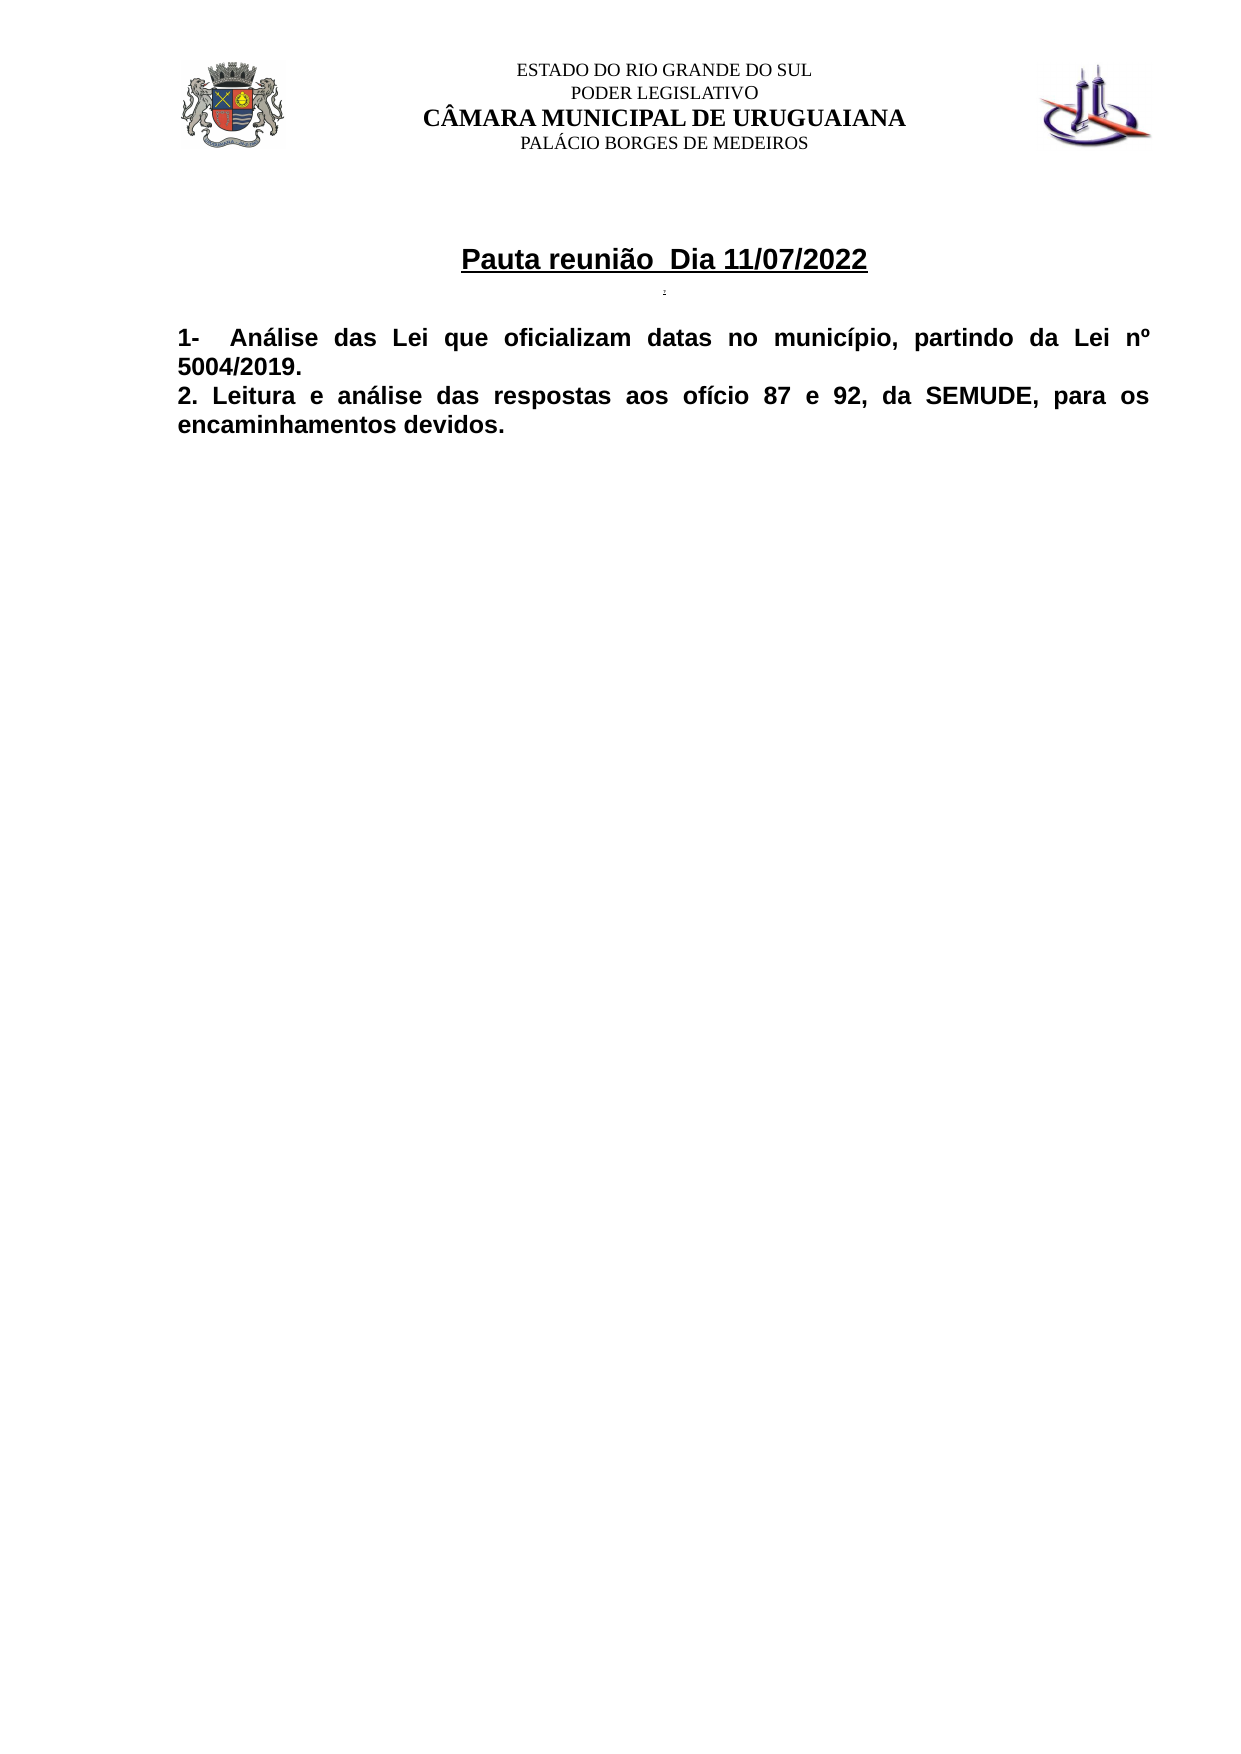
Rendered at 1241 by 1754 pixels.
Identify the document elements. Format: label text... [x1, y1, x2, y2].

picture [180, 60, 286, 149]
picture [1036, 62, 1153, 151]
text 1- Análise das Lei que oficializam datas no município, partindo da Lei nº 5004/2019. [177, 323, 1152, 381]
text Pauta reunião Dia 11/07/2022 [177, 242, 1152, 276]
text 2. Leitura e análise das respostas aos ofício 87 e 92, da SEMUDE, para os encaminhamentos devidos. [177, 381, 1152, 438]
text ? [177, 290, 1152, 295]
